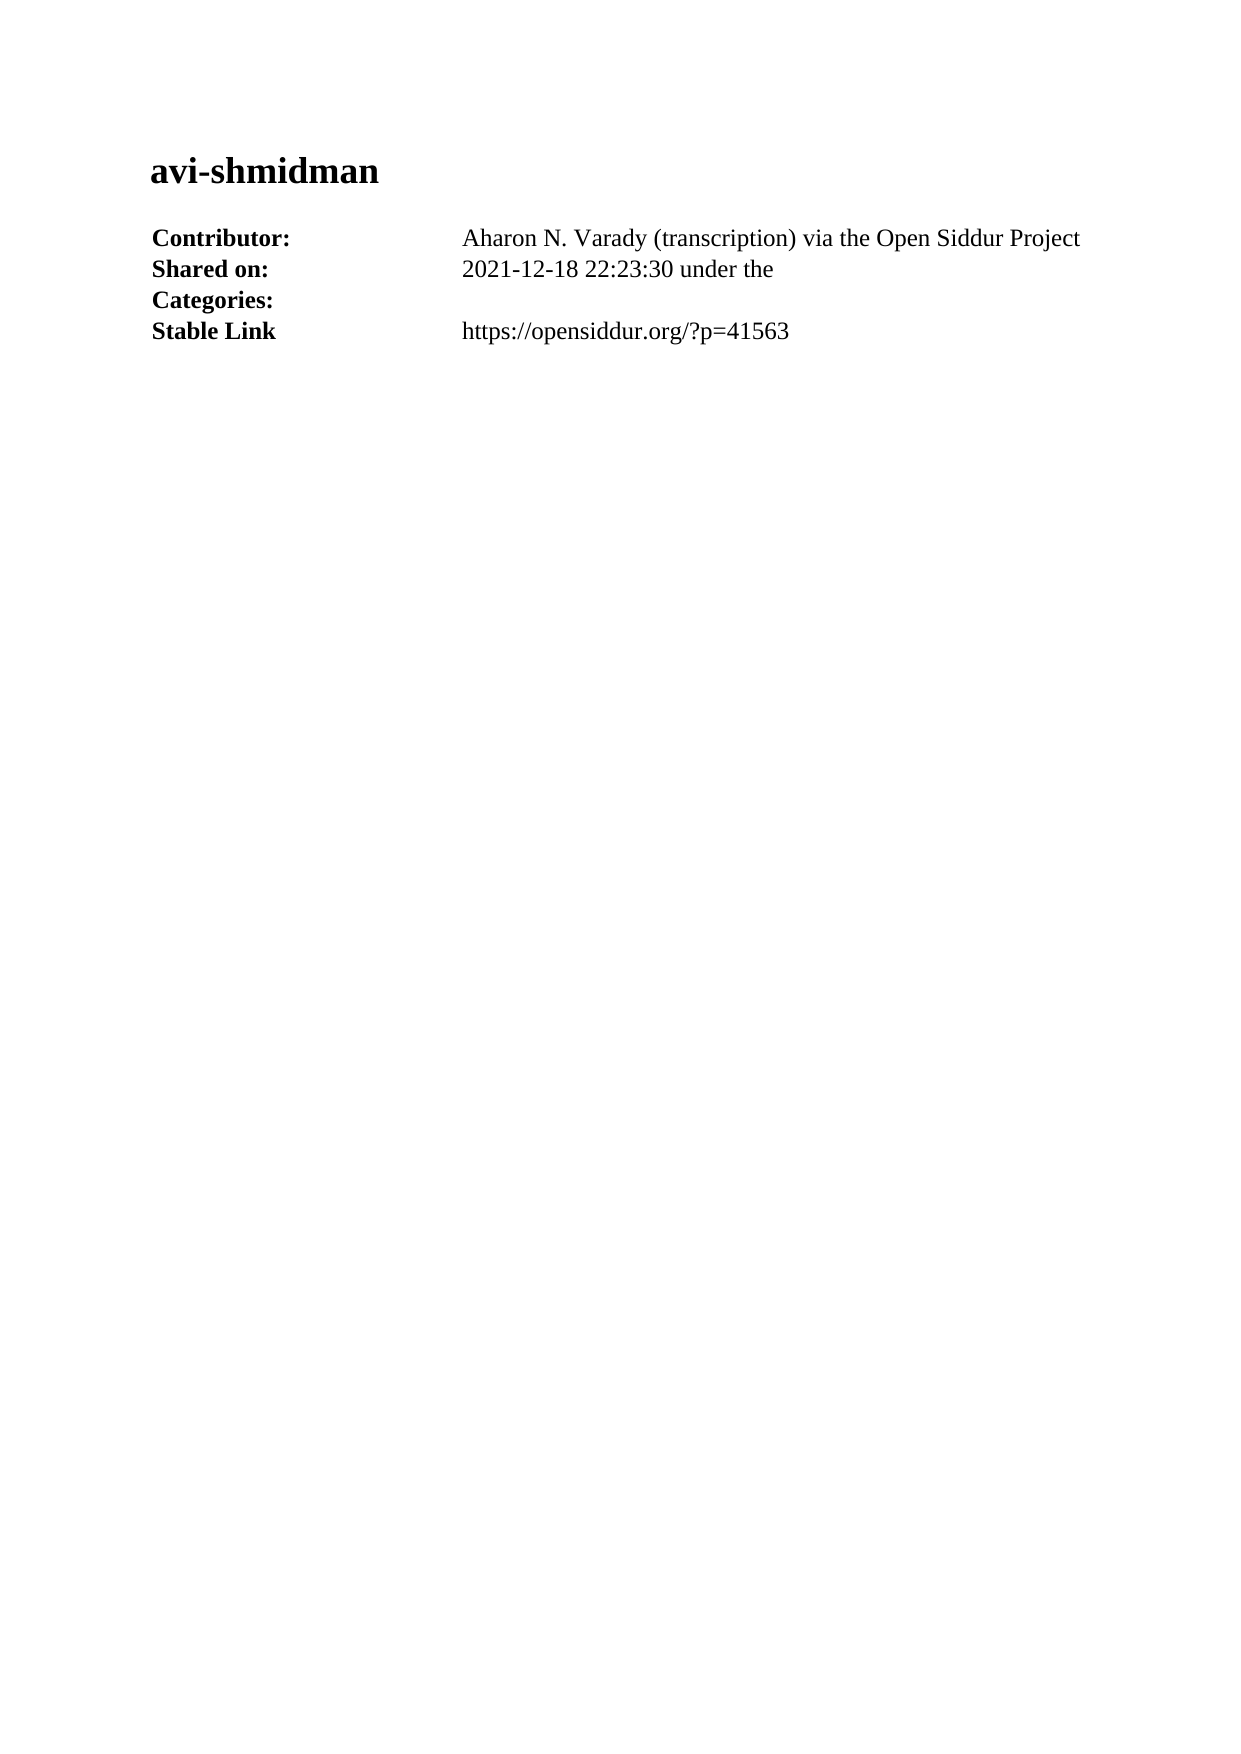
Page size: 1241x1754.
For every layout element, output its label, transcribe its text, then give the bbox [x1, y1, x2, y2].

table_cell Stable Link [150, 315, 460, 346]
table_cell [460, 284, 1090, 315]
table_cell Categories: [150, 284, 460, 315]
table_cell Shared on: [150, 254, 460, 284]
table_cell https://opensiddur.org/?p=41563 [460, 315, 1090, 346]
table_header Aharon N. Varady (transcription) via the Open Siddur Project [460, 223, 1090, 253]
table_cell 2021-12-18 22:23:30 under the [460, 254, 1090, 284]
subtitle avi-shmidman [150, 150, 1090, 192]
table_header Contributor: [150, 223, 460, 253]
